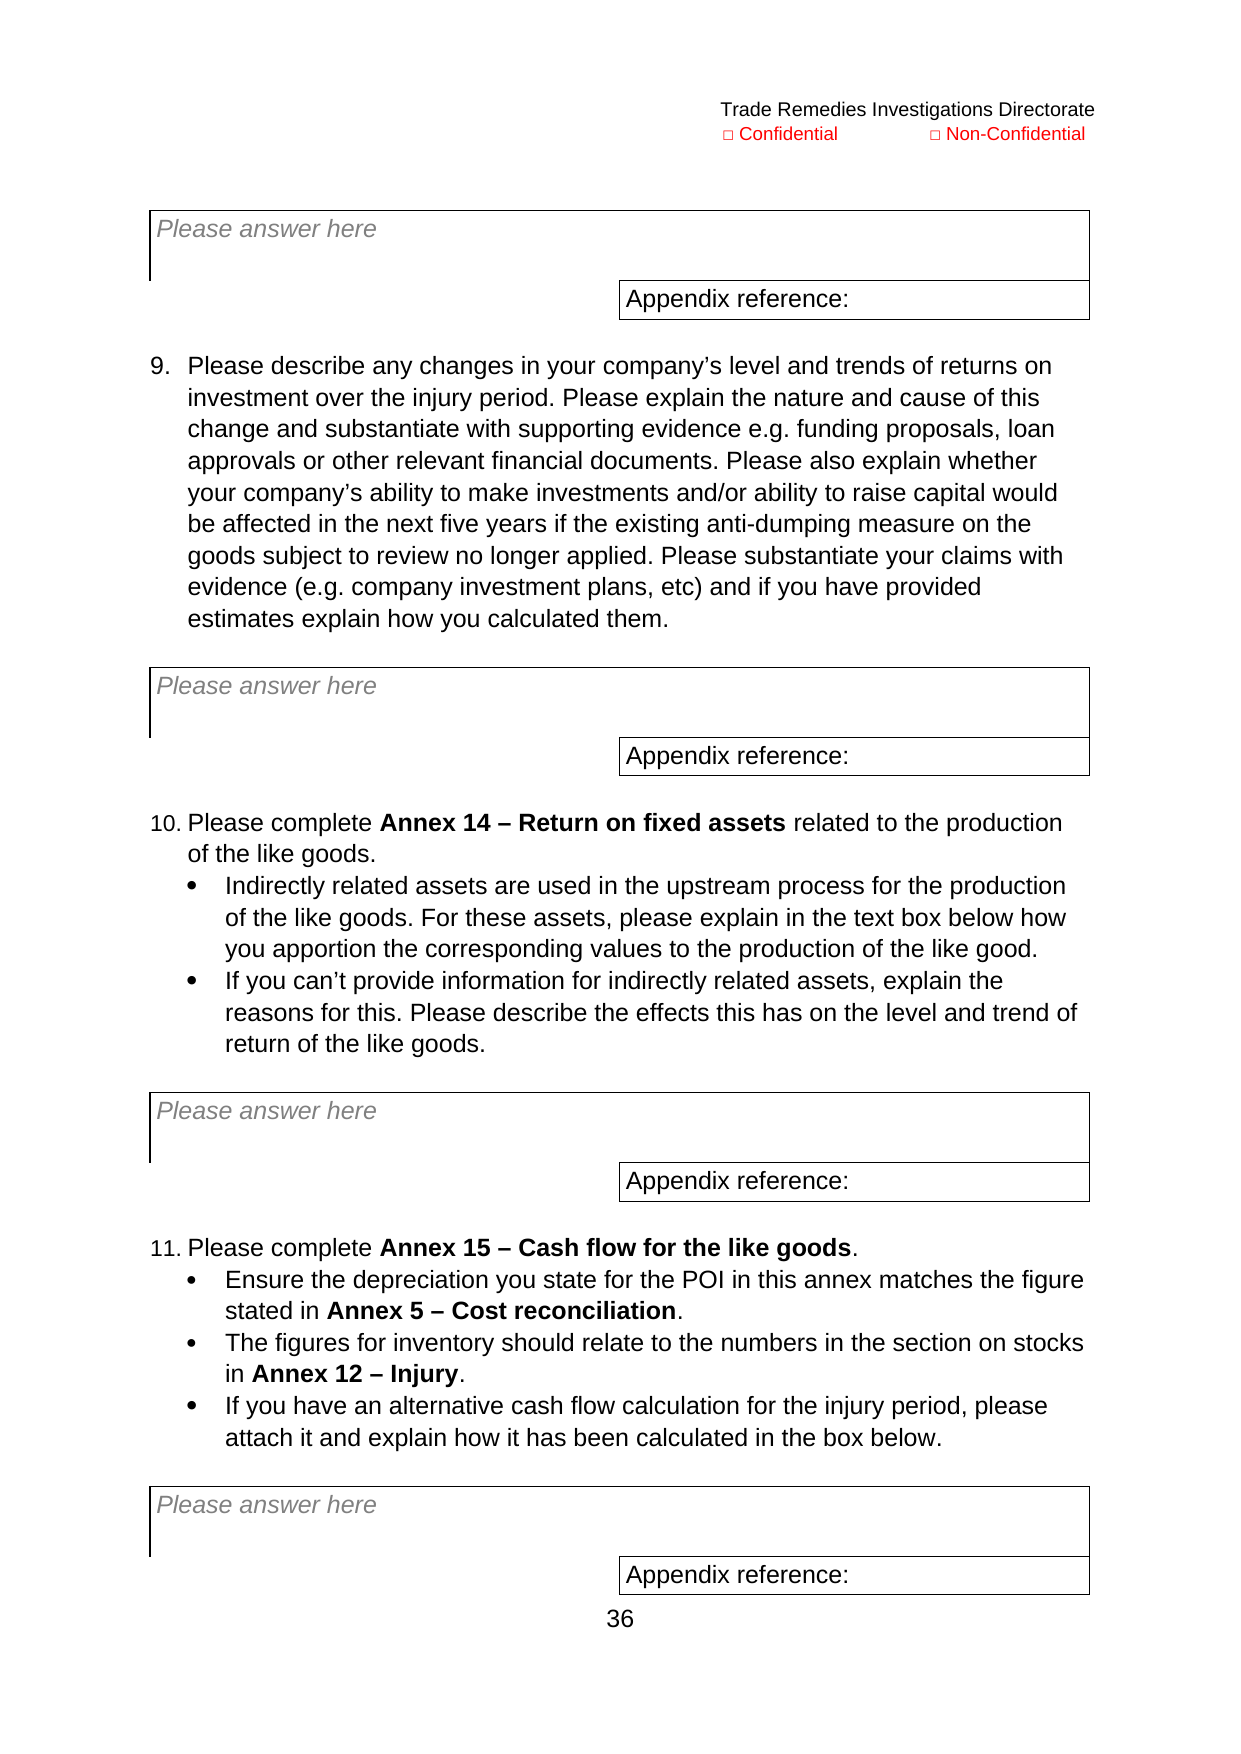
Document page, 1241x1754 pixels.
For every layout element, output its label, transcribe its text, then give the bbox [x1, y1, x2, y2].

table_cell Appendix reference: [620, 1163, 1089, 1201]
table_cell [150, 1163, 619, 1201]
table_cell Appendix reference: [620, 281, 1089, 319]
table_cell Appendix reference: [620, 1557, 1089, 1594]
table_header Please answer here [151, 211, 1089, 280]
list Please complete Annex 15 – Cash flow for the like goods. [150, 1233, 1090, 1262]
list Ensure the depreciation you state for the POI in this annex matches the figure stated in Annex 5 – Cost reconciliation. [187, 1265, 1090, 1325]
list Please complete Annex 14 – Return on fixed assets related to the production of the like goods. [150, 808, 1090, 868]
table_cell [150, 1557, 619, 1594]
table_header Please answer here [151, 1093, 1089, 1162]
table_cell Appendix reference: [620, 738, 1089, 775]
list If you can’t provide information for indirectly related assets, explain the reasons for this. Please describe the effects this has on the level and trend of return of the like goods. [187, 966, 1090, 1058]
list The figures for inventory should relate to the numbers in the section on stocks in Annex 12 – Injury. [187, 1328, 1090, 1388]
list If you have an alternative cash flow calculation for the injury period, please attach it and explain how it has been calculated in the box below. [187, 1391, 1090, 1451]
table_cell [150, 738, 619, 775]
list Indirectly related assets are used in the upstream process for the production of the like goods. For these assets, please explain in the text box below how you apportion the corresponding values to the production of the like good. [187, 871, 1090, 963]
table_header Please answer here [151, 668, 1089, 737]
table_header Please answer here [151, 1487, 1089, 1556]
list Please describe any changes in your company’s level and trends of returns on investment over the injury period. Please explain the nature and cause of this change and substantiate with supporting evidence e.g. funding proposals, loan approvals or other relevant financial documents. Please also explain whether your company’s ability to make investments and/or ability to raise capital would be affected in the next five years if the existing anti-dumping measure on the goods subject to review no longer applied. Please substantiate your claims with evidence (e.g. company investment plans, etc) and if you have provided estimates explain how you calculated them. [150, 351, 1090, 632]
table_cell [150, 281, 619, 319]
